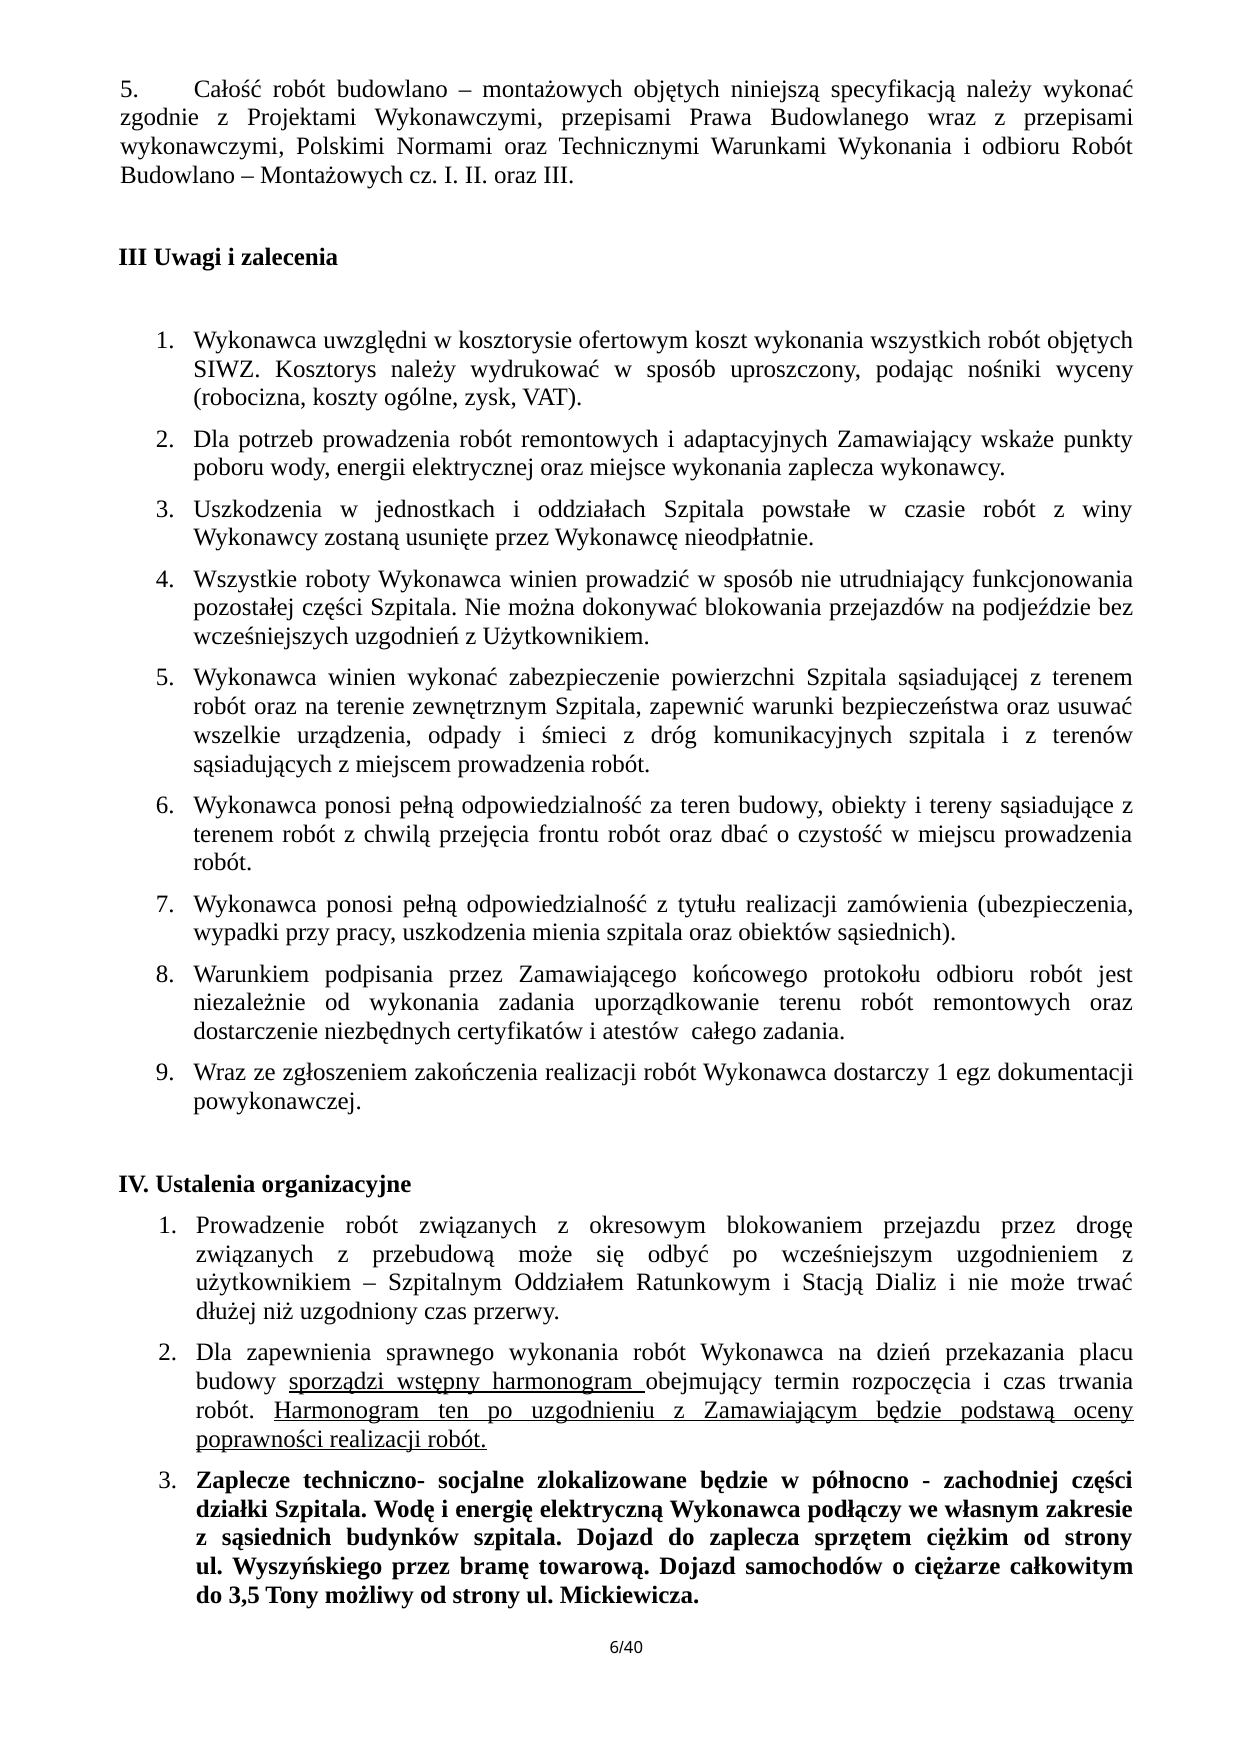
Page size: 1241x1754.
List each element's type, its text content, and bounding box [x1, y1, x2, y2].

text III Uwagi i zalecenia [118, 242, 1134, 271]
list Wykonawca winien wykonać zabezpieczenie powierzchni Szpitala sąsiadującej z terenem robót oraz na terenie zewnętrznym Szpitala, zapewnić warunki bezpieczeństwa oraz usuwać wszelkie urządzenia, odpady i śmieci z dróg komunikacyjnych szpitala i z terenów sąsiadujących z miejscem prowadzenia robót. [156, 662, 1134, 777]
list Uszkodzenia w jednostkach i oddziałach Szpitala powstałe w czasie robót z winy Wykonawcy zostaną usunięte przez Wykonawcę nieodpłatnie. [156, 494, 1134, 551]
list Wykonawca ponosi pełną odpowiedzialność za teren budowy, obiekty i tereny sąsiadujące z terenem robót z chwilą przejęcia frontu robót oraz dbać o czystość w miejscu prowadzenia robót. [156, 790, 1134, 876]
text IV. Ustalenia organizacyjne [118, 1169, 1134, 1197]
list Dla zapewnienia sprawnego wykonania robót Wykonawca na dzień przekazania placu budowy sporządzi wstępny harmonogram obejmujący termin rozpoczęcia i czas trwania robót. Harmonogram ten po uzgodnieniu z Zamawiającym będzie podstawą oceny poprawności realizacji robót. [158, 1337, 1134, 1452]
list Prowadzenie robót związanych z okresowym blokowaniem przejazdu przez drogę związanych z przebudową może się odbyć po wcześniejszym uzgodnieniem z użytkownikiem – Szpitalnym Oddziałem Ratunkowym i Stacją Dializ i nie może trwać dłużej niż uzgodniony czas przerwy. [158, 1210, 1134, 1325]
list Zaplecze techniczno- socjalne zlokalizowane będzie w północno - zachodniej części działki Szpitala. Wodę i energię elektryczną Wykonawca podłączy we własnym zakresie z sąsiednich budynków szpitala. Dojazd do zaplecza sprzętem ciężkim od strony ul. Wyszyńskiego przez bramę towarową. Dojazd samochodów o ciężarze całkowitym do 3,5 Tony możliwy od strony ul. Mickiewicza. [158, 1465, 1134, 1609]
list Wykonawca ponosi pełną odpowiedzialność z tytułu realizacji zamówienia (ubezpieczenia, wypadki przy pracy, uszkodzenia mienia szpitala oraz obiektów sąsiednich). [156, 889, 1134, 946]
list Wykonawca uwzględni w kosztorysie ofertowym koszt wykonania wszystkich robót objętych SIWZ. Kosztorys należy wydrukować w sposób uproszczony, podając nośniki wyceny (robocizna, koszty ogólne, zysk, VAT). [156, 325, 1134, 411]
list Wszystkie roboty Wykonawca winien prowadzić w sposób nie utrudniający funkcjonowania pozostałej części Szpitala. Nie można dokonywać blokowania przejazdów na podjeździe bez wcześniejszych uzgodnień z Użytkownikiem. [156, 564, 1134, 650]
list Całość robót budowlano – montażowych objętych niniejszą specyfikacją należy wykonać zgodnie z Projektami Wykonawczymi, przepisami Prawa Budowlanego wraz z przepisami wykonawczymi, Polskimi Normami oraz Technicznymi Warunkami Wykonania i odbioru Robót Budowlano – Montażowych cz. I. II. oraz III. [120, 74, 1134, 189]
list Wraz ze zgłoszeniem zakończenia realizacji robót Wykonawca dostarczy 1 egz dokumentacji powykonawczej. [156, 1057, 1134, 1115]
list Dla potrzeb prowadzenia robót remontowych i adaptacyjnych Zamawiający wskaże punkty poboru wody, energii elektrycznej oraz miejsce wykonania zaplecza wykonawcy. [156, 424, 1134, 481]
list Warunkiem podpisania przez Zamawiającego końcowego protokołu odbioru robót jest niezależnie od wykonania zadania uporządkowanie terenu robót remontowych oraz dostarczenie niezbędnych certyfikatów i atestów całego zadania. [156, 959, 1134, 1045]
